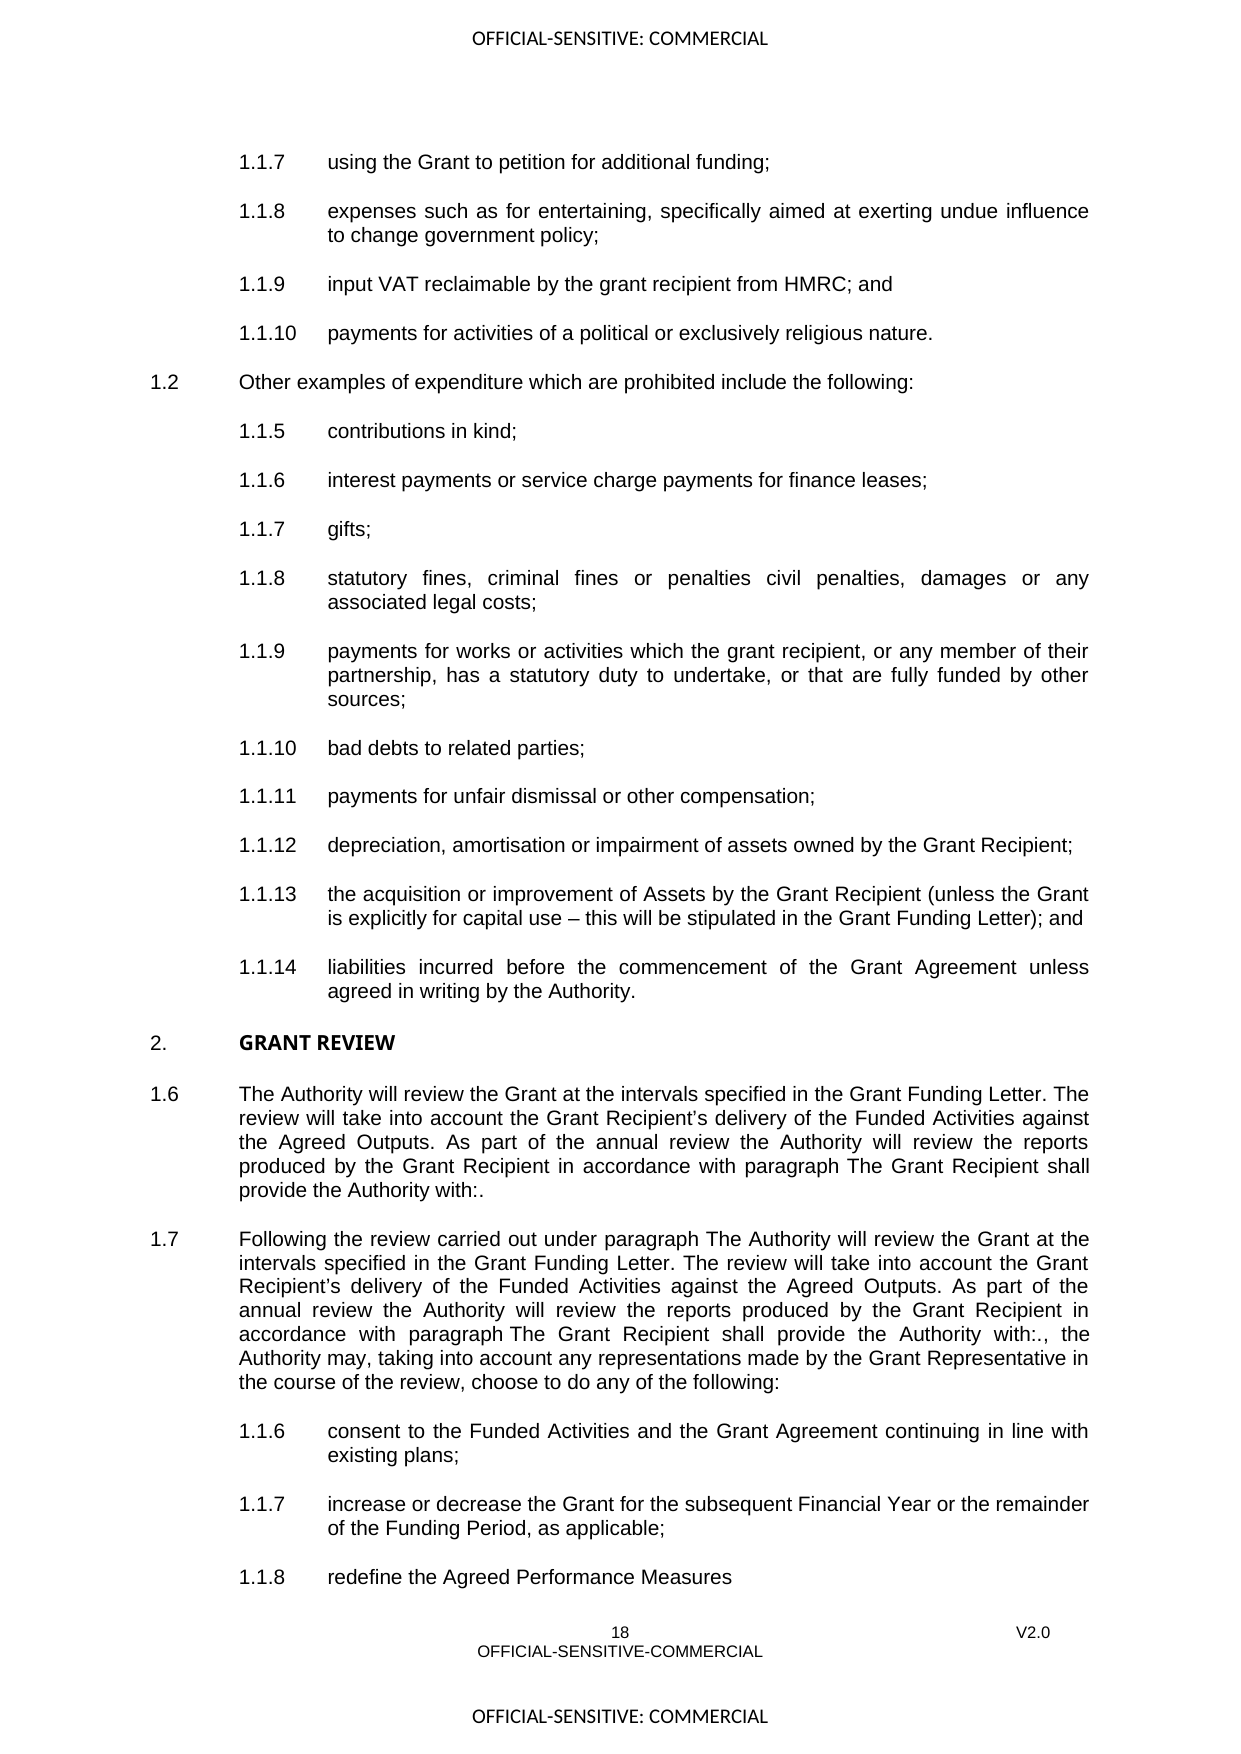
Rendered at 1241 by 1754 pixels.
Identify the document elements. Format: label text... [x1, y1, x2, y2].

list statutory fines, criminal fines or penalties civil penalties, damages or any associated legal costs; [239, 566, 1090, 613]
list gifts; [239, 517, 1090, 541]
list input VAT reclaimable by the grant recipient from HMRC; and [239, 272, 1090, 296]
list consent to the Funded Activities and the Grant Agreement continuing in line with existing plans; [239, 1419, 1090, 1467]
list bad debts to related parties; [239, 735, 1090, 759]
list Following the review carried out under paragraph 6.1, the Authority may, taking into account any representations made by the Grant Representative in the course of the review, choose to do any of the following: [150, 1226, 1090, 1394]
list Other examples of expenditure which are prohibited include the following: [150, 370, 1090, 394]
list depreciation, amortisation or impairment of assets owned by the Grant Recipient; [239, 833, 1090, 857]
list The Authority will review the Grant at the intervals specified in the Grant Funding Letter. The review will take into account the Grant Recipient’s delivery of the Funded Activities against the Agreed Outputs. As part of the annual review the Authority will review the reports produced by the Grant Recipient in accordance with paragraph 7.2. [150, 1082, 1090, 1201]
list expenses such as for entertaining, specifically aimed at exerting undue influence to change government policy; [239, 199, 1090, 247]
list the acquisition or improvement of Assets by the Grant Recipient (unless the Grant is explicitly for capital use – this will be stipulated in the Grant Funding Letter); and [239, 882, 1090, 930]
list contributions in kind; [239, 419, 1090, 443]
list GRANT REVIEW [150, 1028, 1090, 1057]
list increase or decrease the Grant for the subsequent Financial Year or the remainder of the Funding Period, as applicable; [239, 1492, 1090, 1540]
list payments for unfair dismissal or other compensation; [239, 784, 1090, 808]
list interest payments or service charge payments for finance leases; [239, 468, 1090, 492]
list payments for activities of a political or exclusively religious nature. [239, 321, 1090, 345]
list liabilities incurred before the commencement of the Grant Agreement unless agreed in writing by the Authority. [239, 955, 1090, 1003]
list redefine the Agreed Performance Measures [239, 1565, 1090, 1589]
list using the Grant to petition for additional funding; [239, 150, 1090, 174]
list payments for works or activities which the grant recipient, or any member of their partnership, has a statutory duty to undertake, or that are fully funded by other sources; [239, 638, 1090, 710]
